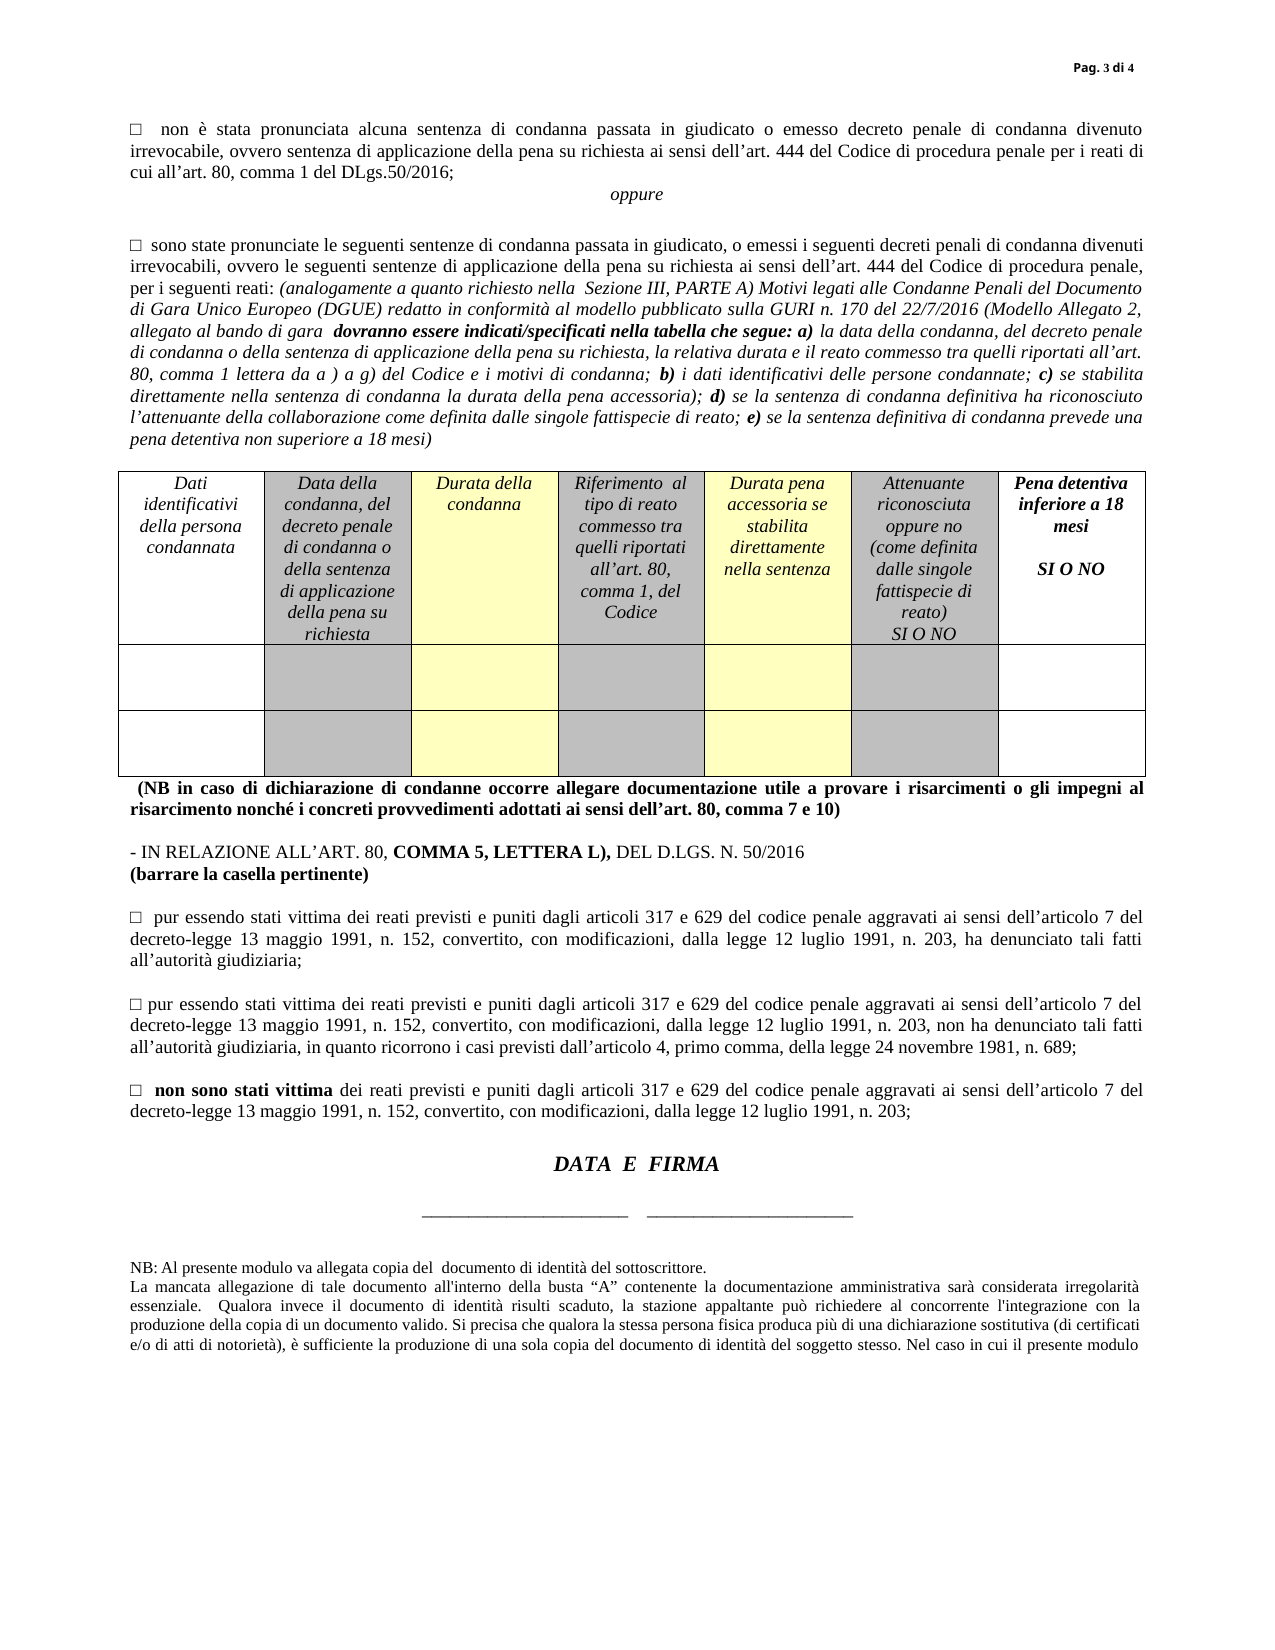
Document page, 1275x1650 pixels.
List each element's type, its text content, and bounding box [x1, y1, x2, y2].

text □ non sono stati vittima dei reati previsti e puniti dagli articoli 317 e 629 del codice penale aggravati ai sensi dell’articolo 7 del decreto-legge 13 maggio 1991, n. 152, convertito, con modificazioni, dalla legge 12 luglio 1991, n. 203; [130, 1079, 1145, 1122]
text (NB in caso di dichiarazione di condanne occorre allegare documentazione utile a provare i risarcimenti o gli impegni al risarcimento nonché i concreti provvedimenti adottati ai sensi dell’art. 80, comma 7 e 10) [130, 777, 1145, 820]
text (barrare la casella pertinente) [130, 863, 1145, 884]
table_cell [119, 711, 264, 776]
table_header Riferimento al tipo di reato commesso tra quelli riportati all’art. 80, comma 1, del Codice [559, 472, 704, 644]
text □ pur essendo stati vittima dei reati previsti e puniti dagli articoli 317 e 629 del codice penale aggravati ai sensi dell’articolo 7 del decreto-legge 13 maggio 1991, n. 152, convertito, con modificazioni, dalla legge 12 luglio 1991, n. 203, non ha denunciato tali fatti all’autorità giudiziaria, in quanto ricorrono i casi previsti dall’articolo 4, primo comma, della legge 24 novembre 1981, n. 689; [130, 992, 1145, 1057]
text La mancata allegazione di tale documento all'interno della busta “A” contenente la documentazione amministrativa sarà considerata irregolarità essenziale. Qualora invece il documento di identità risulti scaduto, la stazione appaltante può richiedere al concorrente l'integrazione con la produzione della copia di un documento valido. Si precisa che qualora la stessa persona fisica produca più di una dichiarazione sostitutiva (di certificati e/o di atti di notorietà), è sufficiente la produzione di una sola copia del documento di identità del soggetto stesso. Nel caso in cui il presente modulo [130, 1277, 1141, 1353]
text ______________________ ______________________ [130, 1198, 1145, 1219]
text oppure [130, 183, 1145, 204]
table_cell [999, 645, 1145, 710]
table_header Pena detentiva inferiore a 18 mesi SI O NO [999, 472, 1145, 644]
text □ pur essendo stati vittima dei reati previsti e puniti dagli articoli 317 e 629 del codice penale aggravati ai sensi dell’articolo 7 del decreto-legge 13 maggio 1991, n. 152, convertito, con modificazioni, dalla legge 12 luglio 1991, n. 203, ha denunciato tali fatti all’autorità giudiziaria; [130, 906, 1145, 971]
text □ non è stata pronunciata alcuna sentenza di condanna passata in giudicato o emesso decreto penale di condanna divenuto irrevocabile, ovvero sentenza di applicazione della pena su richiesta ai sensi dell’art. 444 del Codice di procedura penale per i reati di cui all’art. 80, comma 1 del DLgs.50/2016; [130, 118, 1145, 183]
text □ sono state pronunciate le seguenti sentenze di condanna passata in giudicato, o emessi i seguenti decreti penali di condanna divenuti irrevocabili, ovvero le seguenti sentenze di applicazione della pena su richiesta ai sensi dell’art. 444 del Codice di procedura penale, per i seguenti reati: (analogamente a quanto richiesto nella Sezione III, PARTE A) Motivi legati alle Condanne Penali del Documento di Gara Unico Europeo (DGUE) redatto in conformità al modello pubblicato sulla GURI n. 170 del 22/7/2016 (Modello Allegato 2, allegato al bando di gara dovranno essere indicati/specificati nella tabella che segue: a) la data della condanna, del decreto penale di condanna o della sentenza di applicazione della pena su richiesta, la relativa durata e il reato commesso tra quelli riportati all’art. 80, comma 1 lettera da a ) a g) del Codice e i motivi di condanna; b) i dati identificativi delle persone condannate; c) se stabilita direttamente nella sentenza di condanna la durata della pena accessoria); d) se la sentenza di condanna definitiva ha riconosciuto l’attenuante della collaborazione come definita dalle singole fattispecie di reato; e) se la sentenza definitiva di condanna prevede una pena detentiva non superiore a 18 mesi) [130, 233, 1145, 449]
table_header Dati identificativi della persona condannata [119, 472, 264, 644]
table_cell [852, 645, 998, 710]
text - IN RELAZIONE ALL’ART. 80, COMMA 5, LETTERA L), DEL D.LGS. N. 50/2016 [130, 841, 1145, 863]
table_cell [705, 645, 851, 710]
text DATA E FIRMA [130, 1151, 1145, 1176]
table_cell [705, 711, 851, 776]
table_cell [119, 645, 264, 710]
table_cell [265, 645, 411, 710]
table_cell [999, 711, 1145, 776]
text NB: Al presente modulo va allegata copia del documento di identità del sottoscrittore. [130, 1258, 1141, 1277]
table_header Data della condanna, del decreto penale di condanna o della sentenza di applicazione della pena su richiesta [265, 472, 411, 644]
table_cell [852, 711, 998, 776]
table_cell [559, 645, 704, 710]
table_header Attenuante riconosciuta oppure no (come definita dalle singole fattispecie di reato) SI O NO [852, 472, 998, 644]
table_header Durata della condanna [412, 472, 558, 644]
table_cell [265, 711, 411, 776]
table_cell [412, 645, 558, 710]
table_header Durata pena accessoria se stabilita direttamente nella sentenza [705, 472, 851, 644]
table_cell [559, 711, 704, 776]
table_cell [412, 711, 558, 776]
